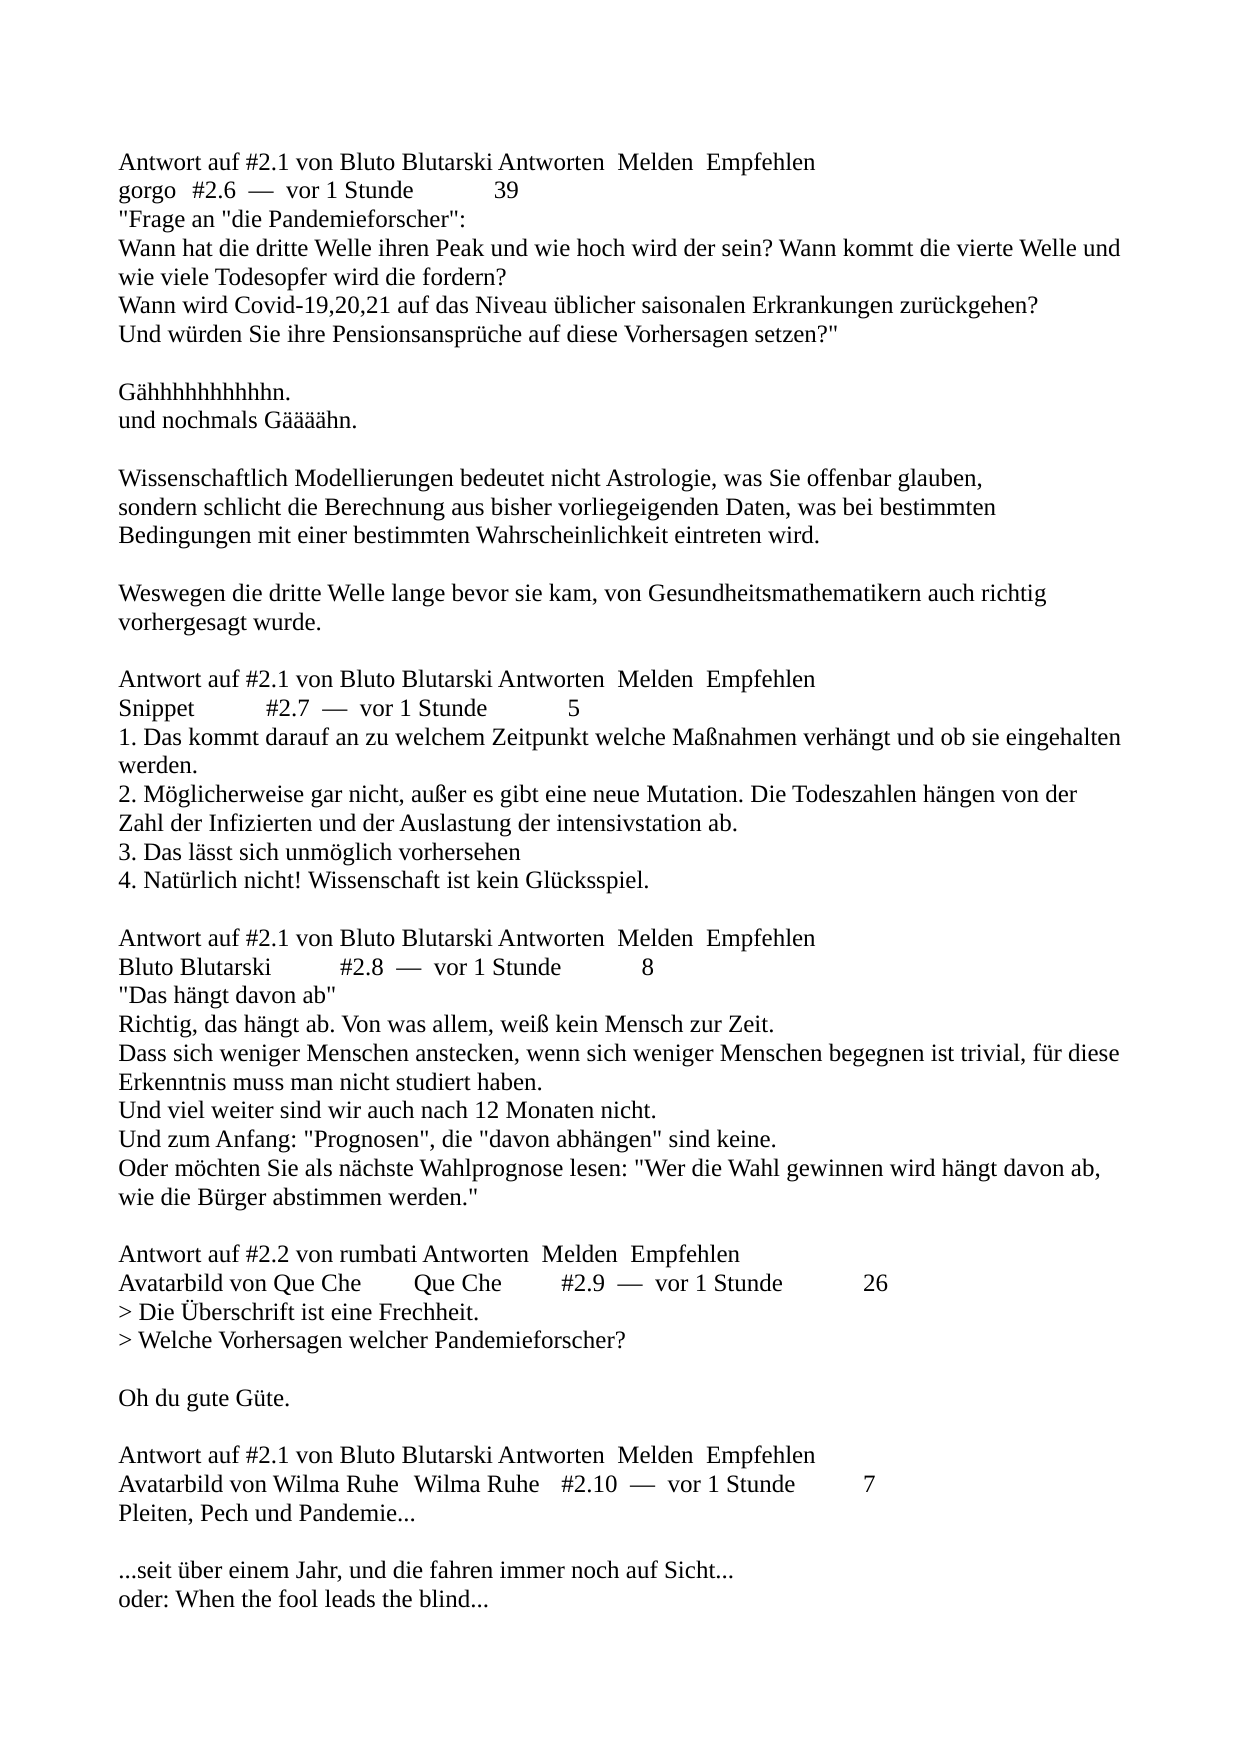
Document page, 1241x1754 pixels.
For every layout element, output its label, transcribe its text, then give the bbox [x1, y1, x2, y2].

text Avatarbild von Wilma Ruhe Wilma Ruhe #2.10 — vor 1 Stunde 7 [118, 1469, 1122, 1498]
text Gähhhhhhhhhhn. [118, 377, 1122, 406]
text Antwort auf #2.2 von rumbati Antworten Melden Empfehlen [118, 1239, 1122, 1268]
text Und zum Anfang: "Prognosen", die "davon abhängen" sind keine. [118, 1124, 1122, 1153]
text sondern schlicht die Berechnung aus bisher vorliegeigenden Daten, was bei bestimmten Bedingungen mit einer bestimmten Wahrscheinlichkeit eintreten wird. [118, 492, 1122, 549]
text Bluto Blutarski #2.8 — vor 1 Stunde 8 [118, 952, 1122, 981]
text "Das hängt davon ab" [118, 981, 1122, 1009]
text gorgo #2.6 — vor 1 Stunde 39 [118, 176, 1122, 204]
text Antwort auf #2.1 von Bluto Blutarski Antworten Melden Empfehlen [118, 1441, 1122, 1469]
text Und würden Sie ihre Pensionsansprüche auf diese Vorhersagen setzen?" [118, 319, 1122, 348]
text 4. Natürlich nicht! Wissenschaft ist kein Glücksspiel. [118, 866, 1122, 894]
text 2. Möglicherweise gar nicht, außer es gibt eine neue Mutation. Die Todeszahlen hängen von der Zahl der Infizierten und der Auslastung der intensivstation ab. [118, 779, 1122, 837]
text > Die Überschrift ist eine Frechheit. [118, 1297, 1122, 1326]
text 3. Das lässt sich unmöglich vorhersehen [118, 837, 1122, 866]
text Snippet #2.7 — vor 1 Stunde 5 [118, 693, 1122, 722]
text ...seit über einem Jahr, und die fahren immer noch auf Sicht... [118, 1556, 1122, 1584]
text Antwort auf #2.1 von Bluto Blutarski Antworten Melden Empfehlen [118, 664, 1122, 693]
text Dass sich weniger Menschen anstecken, wenn sich weniger Menschen begegnen ist trivial, für diese Erkenntnis muss man nicht studiert haben. [118, 1038, 1122, 1096]
text Und viel weiter sind wir auch nach 12 Monaten nicht. [118, 1096, 1122, 1124]
text Wann wird Covid-19,20,21 auf das Niveau üblicher saisonalen Erkrankungen zurückgehen? [118, 291, 1122, 319]
text Antwort auf #2.1 von Bluto Blutarski Antworten Melden Empfehlen [118, 923, 1122, 952]
text Wissenschaftlich Modellierungen bedeutet nicht Astrologie, was Sie offenbar glauben, [118, 463, 1122, 492]
text Pleiten, Pech und Pandemie... [118, 1498, 1122, 1527]
text oder: When the fool leads the blind... [118, 1584, 1122, 1613]
text Antwort auf #2.1 von Bluto Blutarski Antworten Melden Empfehlen [118, 147, 1122, 176]
text Avatarbild von Que Che Que Che #2.9 — vor 1 Stunde 26 [118, 1268, 1122, 1297]
text Oder möchten Sie als nächste Wahlprognose lesen: "Wer die Wahl gewinnen wird hängt davon ab, wie die Bürger abstimmen werden." [118, 1153, 1122, 1211]
text "Frage an "die Pandemieforscher": [118, 204, 1122, 233]
text Richtig, das hängt ab. Von was allem, weiß kein Mensch zur Zeit. [118, 1009, 1122, 1038]
text Oh du gute Güte. [118, 1383, 1122, 1412]
text und nochmals Gäääähn. [118, 406, 1122, 434]
text > Welche Vorhersagen welcher Pandemieforscher? [118, 1326, 1122, 1354]
text Wann hat die dritte Welle ihren Peak und wie hoch wird der sein? Wann kommt die vierte Welle und wie viele Todesopfer wird die fordern? [118, 233, 1122, 291]
text 1. Das kommt darauf an zu welchem Zeitpunkt welche Maßnahmen verhängt und ob sie eingehalten werden. [118, 722, 1122, 779]
text Weswegen die dritte Welle lange bevor sie kam, von Gesundheitsmathematikern auch richtig vorhergesagt wurde. [118, 578, 1122, 636]
